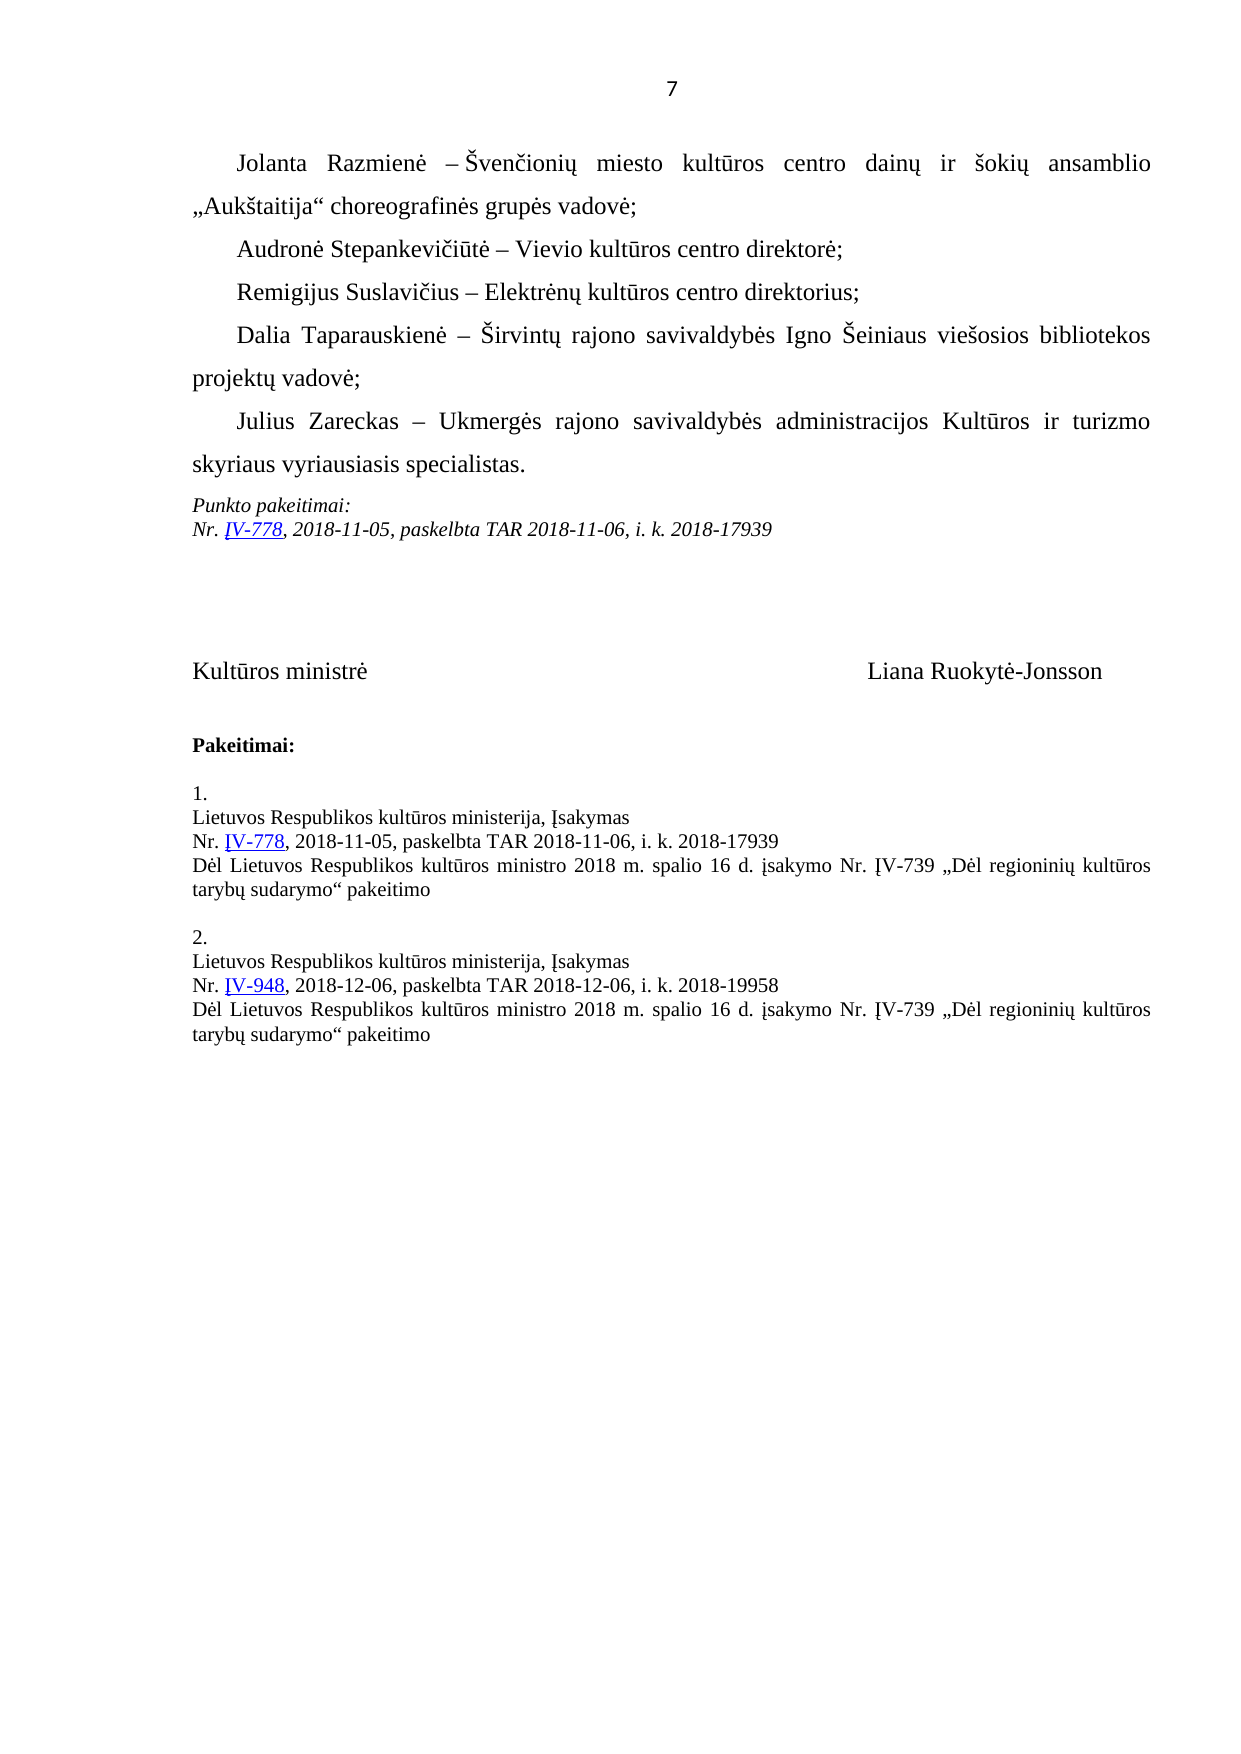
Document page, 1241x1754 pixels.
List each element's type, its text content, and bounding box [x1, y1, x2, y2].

text Kultūros ministrė Liana Ruokytė-Jonsson [192, 656, 1152, 684]
text Jolanta Razmienė – Švenčionių miesto kultūros centro dainų ir šokių ansamblio „Aukštaitija“ choreografinės grupės vadovė; [192, 148, 1152, 219]
text Dėl Lietuvos Respublikos kultūros ministro 2018 m. spalio 16 d. įsakymo Nr. ĮV-739 „Dėl regioninių kultūros tarybų sudarymo“ pakeitimo [192, 997, 1152, 1046]
text Remigijus Suslavičius – Elektrėnų kultūros centro direktorius; [192, 277, 1152, 306]
text Nr. ĮV-778, 2018-11-05, paskelbta TAR 2018-11-06, i. k. 2018-17939 [192, 517, 1152, 541]
text Dalia Taparauskienė – Širvintų rajono savivaldybės Igno Šeiniaus viešosios bibliotekos projektų vadovė; [192, 320, 1152, 392]
text Nr. ĮV-948, 2018-12-06, paskelbta TAR 2018-12-06, i. k. 2018-19958 [192, 973, 1152, 997]
text Dėl Lietuvos Respublikos kultūros ministro 2018 m. spalio 16 d. įsakymo Nr. ĮV-739 „Dėl regioninių kultūros tarybų sudarymo“ pakeitimo [192, 853, 1152, 901]
text 2. [192, 925, 1152, 949]
text Julius Zareckas – Ukmergės rajono savivaldybės administracijos Kultūros ir turizmo skyriaus vyriausiasis specialistas. [192, 406, 1152, 478]
text Lietuvos Respublikos kultūros ministerija, Įsakymas [192, 949, 1152, 973]
text Pakeitimai: [192, 733, 1152, 757]
text Nr. ĮV-778, 2018-11-05, paskelbta TAR 2018-11-06, i. k. 2018-17939 [192, 829, 1152, 853]
text Audronė Stepankevičiūtė – Vievio kultūros centro direktorė; [192, 234, 1152, 263]
text Lietuvos Respublikos kultūros ministerija, Įsakymas [192, 805, 1152, 829]
text 1. [192, 781, 1152, 805]
text Punkto pakeitimai: [192, 493, 1152, 517]
